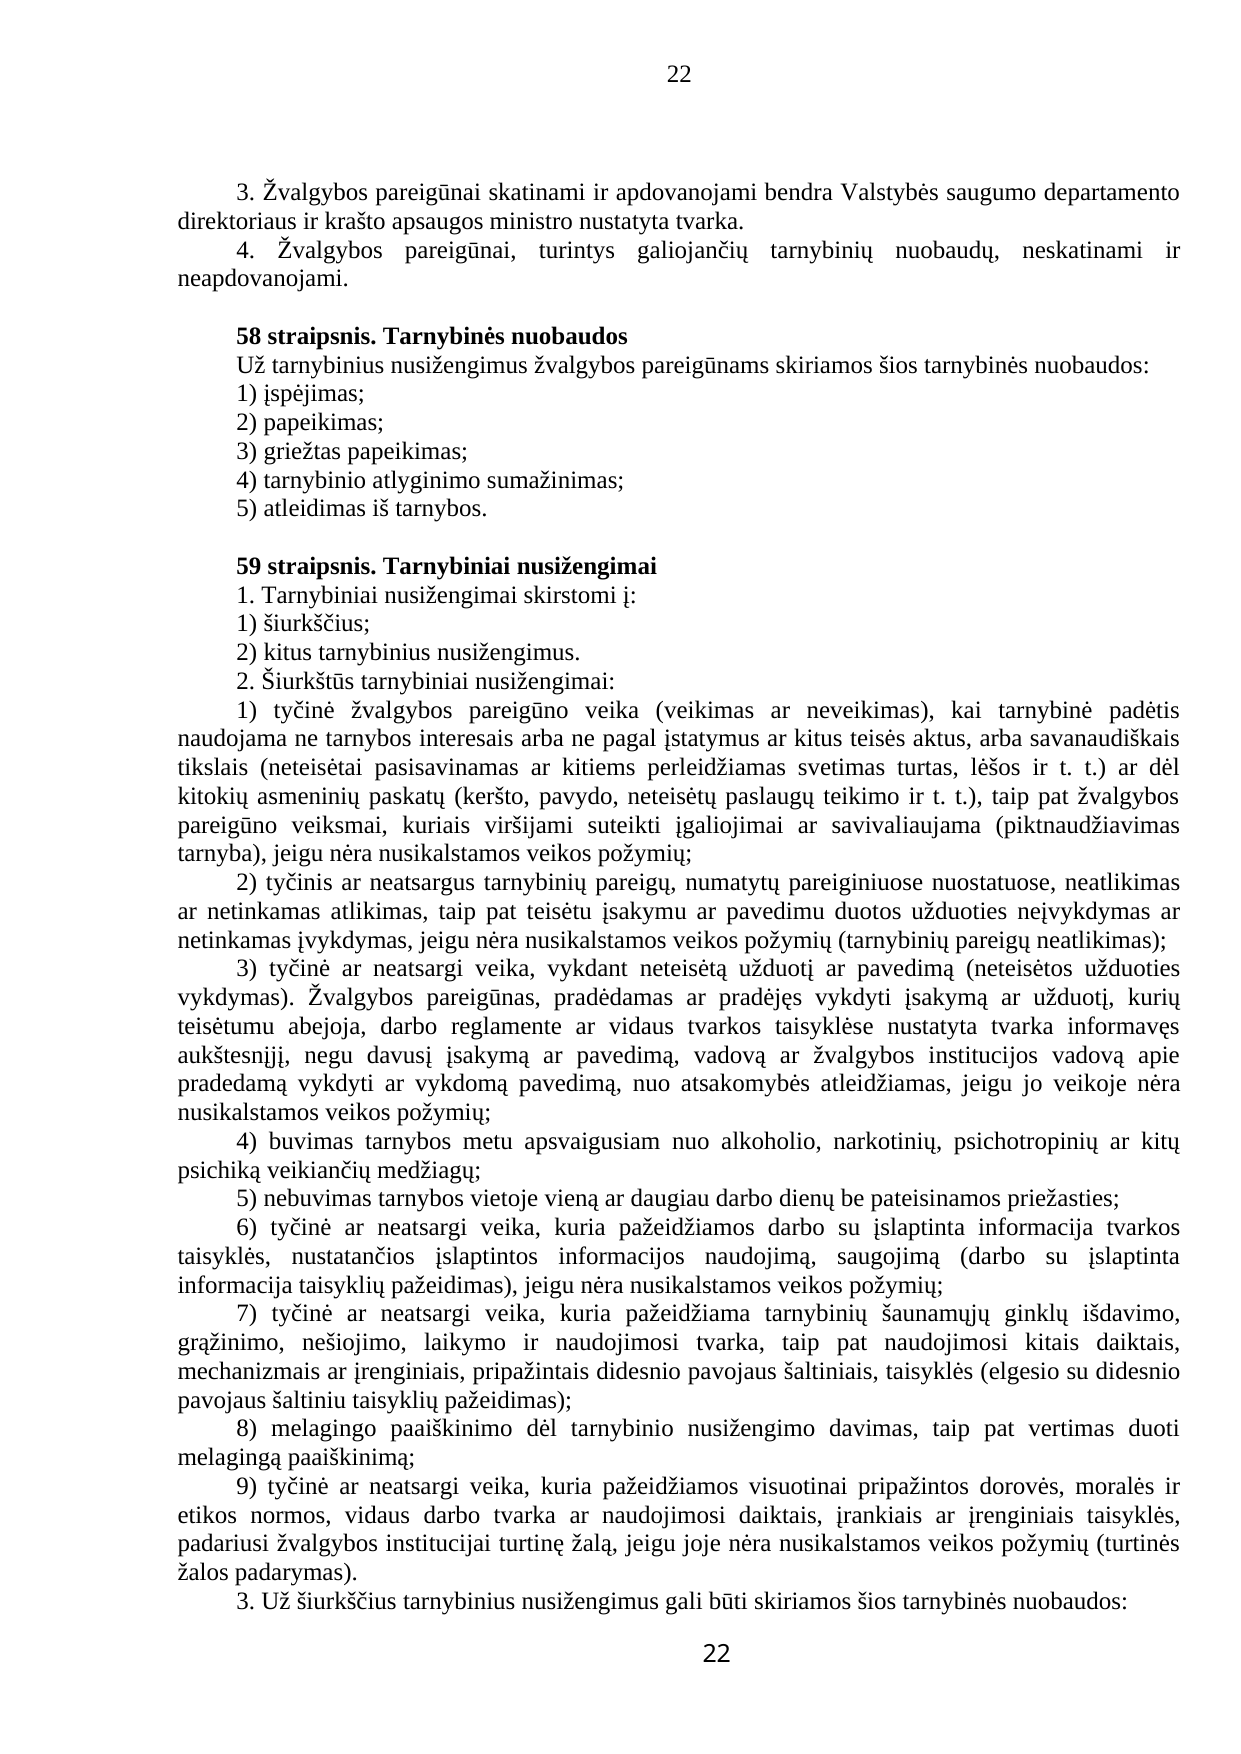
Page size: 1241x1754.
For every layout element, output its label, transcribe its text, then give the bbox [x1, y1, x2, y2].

text 2. Šiurkštūs tarnybiniai nusižengimai: [177, 666, 1181, 695]
text 3) griežtas papeikimas; [177, 436, 1181, 465]
text 2) papeikimas; [177, 407, 1181, 436]
text 1) šiurkščius; [177, 608, 1181, 637]
text 4) buvimas tarnybos metu apsvaigusiam nuo alkoholio, narkotinių, psichotropinių ar kitų psichiką veikiančių medžiagų; [177, 1126, 1181, 1183]
text 1) įspėjimas; [177, 378, 1181, 407]
text 1) tyčinė žvalgybos pareigūno veika (veikimas ar neveikimas), kai tarnybinė padėtis naudojama ne tarnybos interesais arba ne pagal įstatymus ar kitus teisės aktus, arba savanaudiškais tikslais (neteisėtai pasisavinamas ar kitiems perleidžiamas svetimas turtas, lėšos ir t. t.) ar dėl kitokių asmeninių paskatų (keršto, pavydo, neteisėtų paslaugų teikimo ir t. t.), taip pat žvalgybos pareigūno veiksmai, kuriais viršijami suteikti įgaliojimai ar savivaliaujama (piktnaudžiavimas tarnyba), jeigu nėra nusikalstamos veikos požymių; [177, 695, 1181, 867]
text 2) kitus tarnybinius nusižengimus. [177, 637, 1181, 666]
text 1. Tarnybiniai nusižengimai skirstomi į: [177, 580, 1181, 608]
text 9) tyčinė ar neatsargi veika, kuria pažeidžiamos visuotinai pripažintos dorovės, moralės ir etikos normos, vidaus darbo tvarka ar naudojimosi daiktais, įrankiais ar įrenginiais taisyklės, padariusi žvalgybos institucijai turtinę žalą, jeigu joje nėra nusikalstamos veikos požymių (turtinės žalos padarymas). [177, 1471, 1181, 1586]
text 8) melagingo paaiškinimo dėl tarnybinio nusižengimo davimas, taip pat vertimas duoti melagingą paaiškinimą; [177, 1413, 1181, 1471]
text 5) nebuvimas tarnybos vietoje vieną ar daugiau darbo dienų be pateisinamos priežasties; [177, 1183, 1181, 1212]
text 3. Žvalgybos pareigūnai skatinami ir apdovanojami bendra Valstybės saugumo departamento direktoriaus ir krašto apsaugos ministro nustatyta tvarka. [177, 177, 1181, 235]
text 59 straipsnis. Tarnybiniai nusižengimai [177, 551, 1181, 580]
text 3. Už šiurkščius tarnybinius nusižengimus gali būti skiriamos šios tarnybinės nuobaudos: [177, 1586, 1181, 1615]
text Už tarnybinius nusižengimus žvalgybos pareigūnams skiriamos šios tarnybinės nuobaudos: [177, 350, 1181, 378]
text 4) tarnybinio atlyginimo sumažinimas; [177, 465, 1181, 493]
text 4. Žvalgybos pareigūnai, turintys galiojančių tarnybinių nuobaudų, neskatinami ir neapdovanojami. [177, 235, 1181, 292]
text 5) atleidimas iš tarnybos. [177, 493, 1181, 522]
text 58 straipsnis. Tarnybinės nuobaudos [177, 321, 1181, 350]
text 3) tyčinė ar neatsargi veika, vykdant neteisėtą užduotį ar pavedimą (neteisėtos užduoties vykdymas). Žvalgybos pareigūnas, pradėdamas ar pradėjęs vykdyti įsakymą ar užduotį, kurių teisėtumu abejoja, darbo reglamente ar vidaus tvarkos taisyklėse nustatyta tvarka informavęs aukštesnįjį, negu davusį įsakymą ar pavedimą, vadovą ar žvalgybos institucijos vadovą apie pradedamą vykdyti ar vykdomą pavedimą, nuo atsakomybės atleidžiamas, jeigu jo veikoje nėra nusikalstamos veikos požymių; [177, 953, 1181, 1126]
text 7) tyčinė ar neatsargi veika, kuria pažeidžiama tarnybinių šaunamųjų ginklų išdavimo, grąžinimo, nešiojimo, laikymo ir naudojimosi tvarka, taip pat naudojimosi kitais daiktais, mechanizmais ar įrenginiais, pripažintais didesnio pavojaus šaltiniais, taisyklės (elgesio su didesnio pavojaus šaltiniu taisyklių pažeidimas); [177, 1298, 1181, 1413]
text 6) tyčinė ar neatsargi veika, kuria pažeidžiamos darbo su įslaptinta informacija tvarkos taisyklės, nustatančios įslaptintos informacijos naudojimą, saugojimą (darbo su įslaptinta informacija taisyklių pažeidimas), jeigu nėra nusikalstamos veikos požymių; [177, 1212, 1181, 1298]
text 2) tyčinis ar neatsargus tarnybinių pareigų, numatytų pareiginiuose nuostatuose, neatlikimas ar netinkamas atlikimas, taip pat teisėtu įsakymu ar pavedimu duotos užduoties neįvykdymas ar netinkamas įvykdymas, jeigu nėra nusikalstamos veikos požymių (tarnybinių pareigų neatlikimas); [177, 867, 1181, 953]
